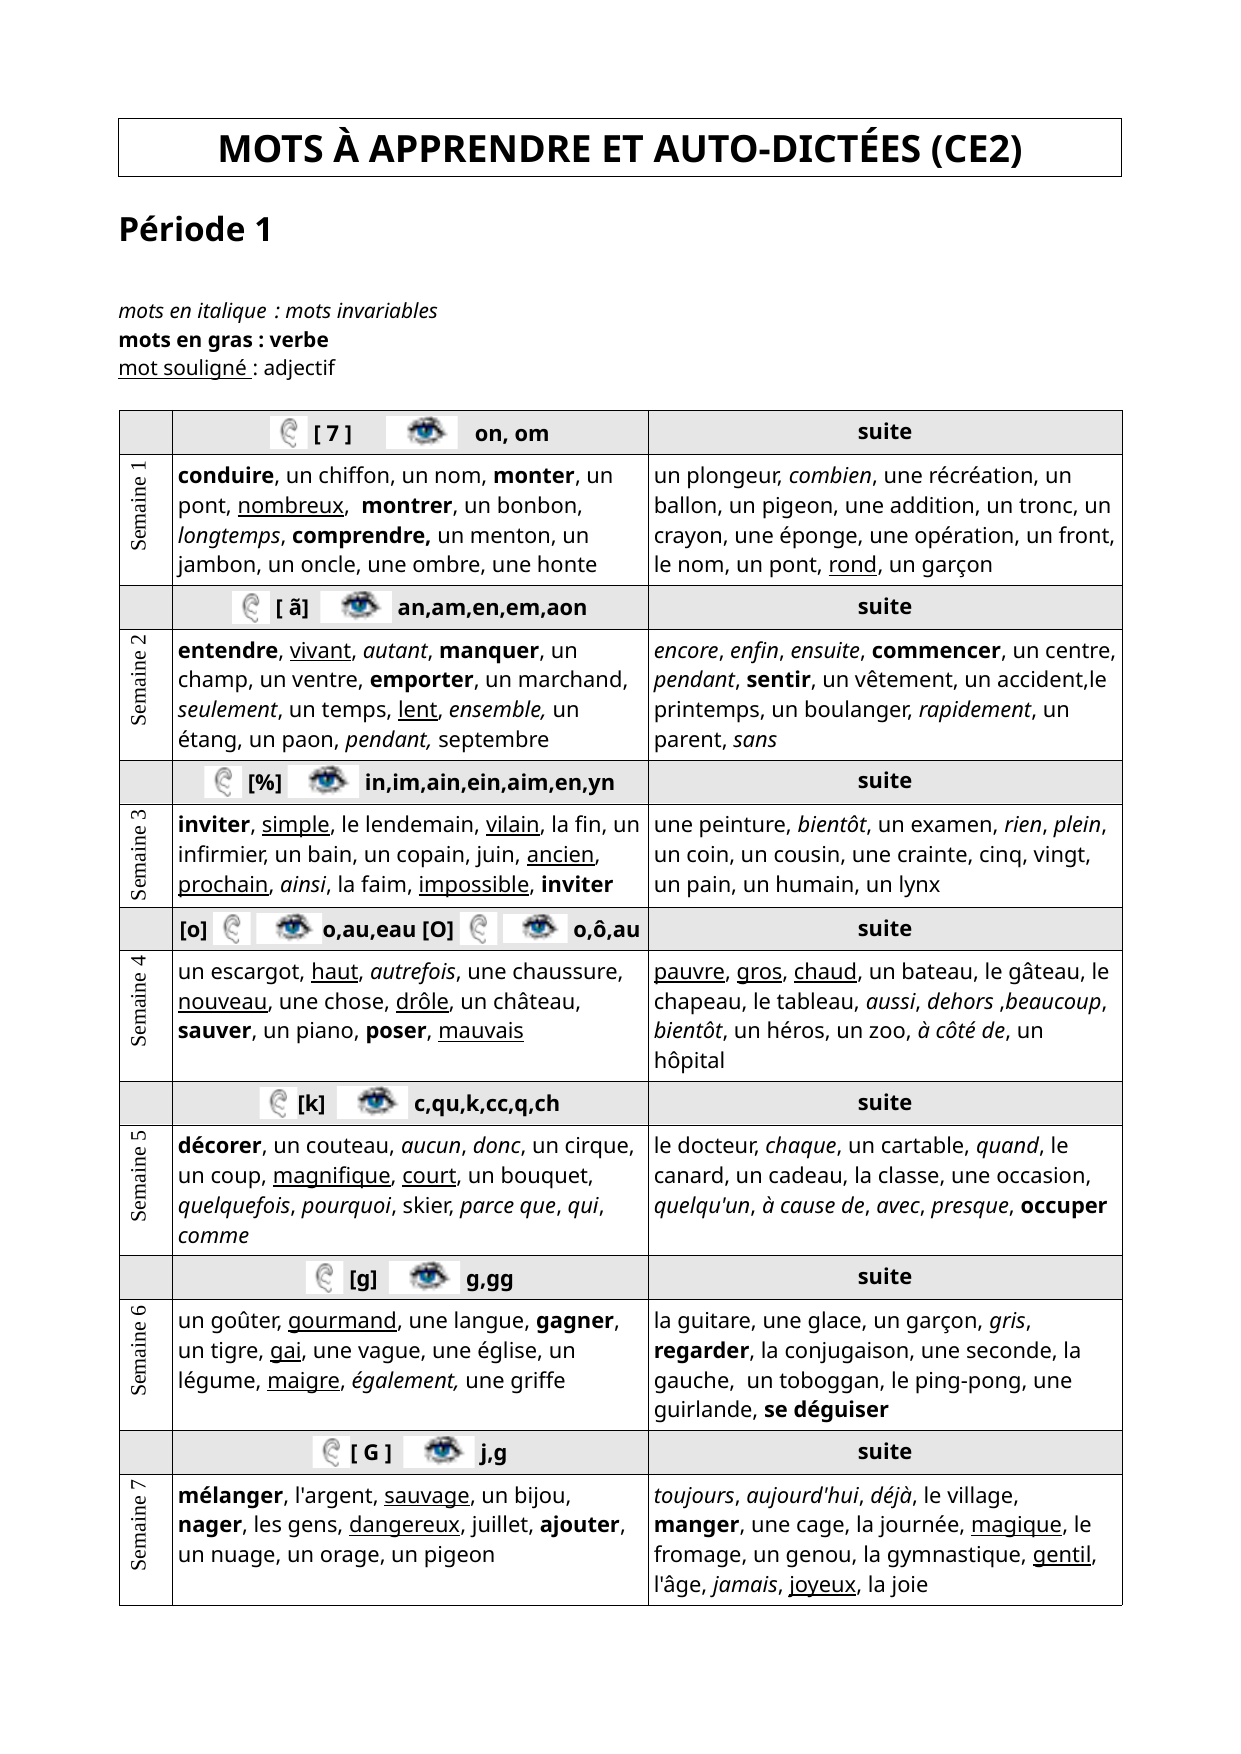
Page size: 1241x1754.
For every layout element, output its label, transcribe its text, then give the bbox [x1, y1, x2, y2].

picture [305, 1261, 344, 1294]
picture [287, 765, 360, 798]
table_cell entendre, vivant, autant, manquer, un champ, un ventre, emporter, un marchand, seulement, un temps, lent, ensemble, un étang, un paon, pendant, septembre [173, 630, 648, 759]
table_cell Semaine 2 [120, 630, 172, 759]
table_cell suite [649, 1082, 1122, 1124]
table_cell suite [649, 908, 1122, 950]
table_cell encore, enfin, ensuite, commencer, un centre, pendant, sentir, un vêtement, un accident,le printemps, un boulanger, rapidement, un parent, sans [649, 630, 1122, 759]
picture [256, 913, 323, 944]
table_cell Semaine 5 [120, 1126, 172, 1255]
picture [386, 416, 458, 449]
picture [403, 1436, 475, 1468]
table_cell suite [649, 1256, 1122, 1299]
table_cell conduire, un chiffon, un nom, monter, un pont, nombreux, montrer, un bonbon, longtemps, comprendre, un menton, un jambon, un oncle, une ombre, une honte [173, 455, 648, 585]
table_cell Semaine 6 [120, 1300, 172, 1430]
table_cell inviter, simple, le lendemain, vilain, la fin, un infirmier, un bain, un copain, juin, ancien, prochain, ainsi, la faim, impossible, inviter [173, 805, 648, 907]
table_cell toujours, aujourd'hui, déjà, le village, manger, une cage, la journée, magique, le fromage, un genou, la gymnastique, gentil, l'âge, jamais, joyeux, la joie [649, 1475, 1122, 1604]
table_header suite [649, 411, 1122, 454]
picture [388, 1261, 461, 1294]
picture [270, 416, 308, 449]
table_cell Semaine 1 [120, 455, 172, 585]
table_header [120, 411, 172, 454]
table_cell Semaine 7 [120, 1475, 172, 1604]
picture [213, 912, 251, 945]
table_cell [ G ] j,g [173, 1431, 648, 1474]
picture [503, 914, 568, 943]
table_cell un goûter, gourmand, une langue, gagner, un tigre, gai, une vague, une église, un légume, maigre, également, une griffe [173, 1300, 648, 1430]
picture [320, 591, 392, 623]
table_cell une peinture, bientôt, un examen, rien, plein, un coin, un cousin, une crainte, cinq, vingt, un pain, un humain, un lynx [649, 805, 1122, 907]
text mot souligné : adjectif [118, 353, 1122, 382]
table_cell [120, 1431, 172, 1474]
table_cell suite [649, 761, 1122, 803]
table_cell [120, 1256, 172, 1299]
table_cell Semaine 3 [120, 805, 172, 907]
picture [336, 1086, 409, 1119]
table_cell [ ã] an,am,en,em,aon [173, 586, 648, 629]
table_cell mélanger, l'argent, sauvage, un bijou, nager, les gens, dangereux, juillet, ajouter, un nuage, un orage, un pigeon [173, 1475, 648, 1604]
text MOTS À APPRENDRE ET AUTO-DICTÉES (CE2) [119, 119, 1121, 176]
picture [459, 912, 498, 945]
table_cell pauvre, gros, chaud, un bateau, le gâteau, le chapeau, le tableau, aussi, dehors ,beaucoup, bientôt, un héros, un zoo, à côté de, un hôpital [649, 951, 1122, 1081]
table_cell [k] c,qu,k,cc,q,ch [173, 1082, 648, 1124]
table_cell [120, 586, 172, 629]
picture [259, 1087, 298, 1119]
text mots en gras : verbe [118, 325, 1122, 353]
table_cell le docteur, chaque, un cartable, quand, le canard, un cadeau, la classe, une occasion, quelqu'un, à cause de, avec, presque, occuper [649, 1126, 1122, 1255]
picture [232, 591, 270, 624]
table_cell un plongeur, combien, une récréation, un ballon, un pigeon, une addition, un tronc, un crayon, une éponge, une opération, un front, le nom, un pont, rond, un garçon [649, 455, 1122, 585]
table_cell Semaine 4 [120, 951, 172, 1081]
table_cell suite [649, 1431, 1122, 1474]
text Période 1 [118, 206, 1122, 251]
table_header [ 7 ] on, om [173, 411, 648, 454]
table_cell un escargot, haut, autrefois, une chaussure, nouveau, une chose, drôle, un château, sauver, un piano, poser, mauvais [173, 951, 648, 1081]
table_cell suite [649, 586, 1122, 629]
table_cell [g] g,gg [173, 1256, 648, 1299]
table_cell la guitare, une glace, un garçon, gris, regarder, la conjugaison, une seconde, la gauche, un toboggan, le ping-pong, une guirlande, se déguiser [649, 1300, 1122, 1430]
table_cell [120, 1082, 172, 1124]
table_cell [120, 908, 172, 950]
table_cell [o] o,au,eau [O] o,ô,au [173, 908, 648, 950]
picture [204, 766, 243, 798]
table_cell décorer, un couteau, aucun, donc, un cirque, un coup, magnifique, court, un bouquet, quelquefois, pourquoi, skier, parce que, qui, comme [173, 1126, 648, 1255]
table_cell [%] in,im,ain,ein,aim,en,yn [173, 761, 648, 803]
text mots en italique : mots invariables [118, 297, 1122, 325]
picture [312, 1436, 350, 1468]
table_cell [120, 761, 172, 803]
